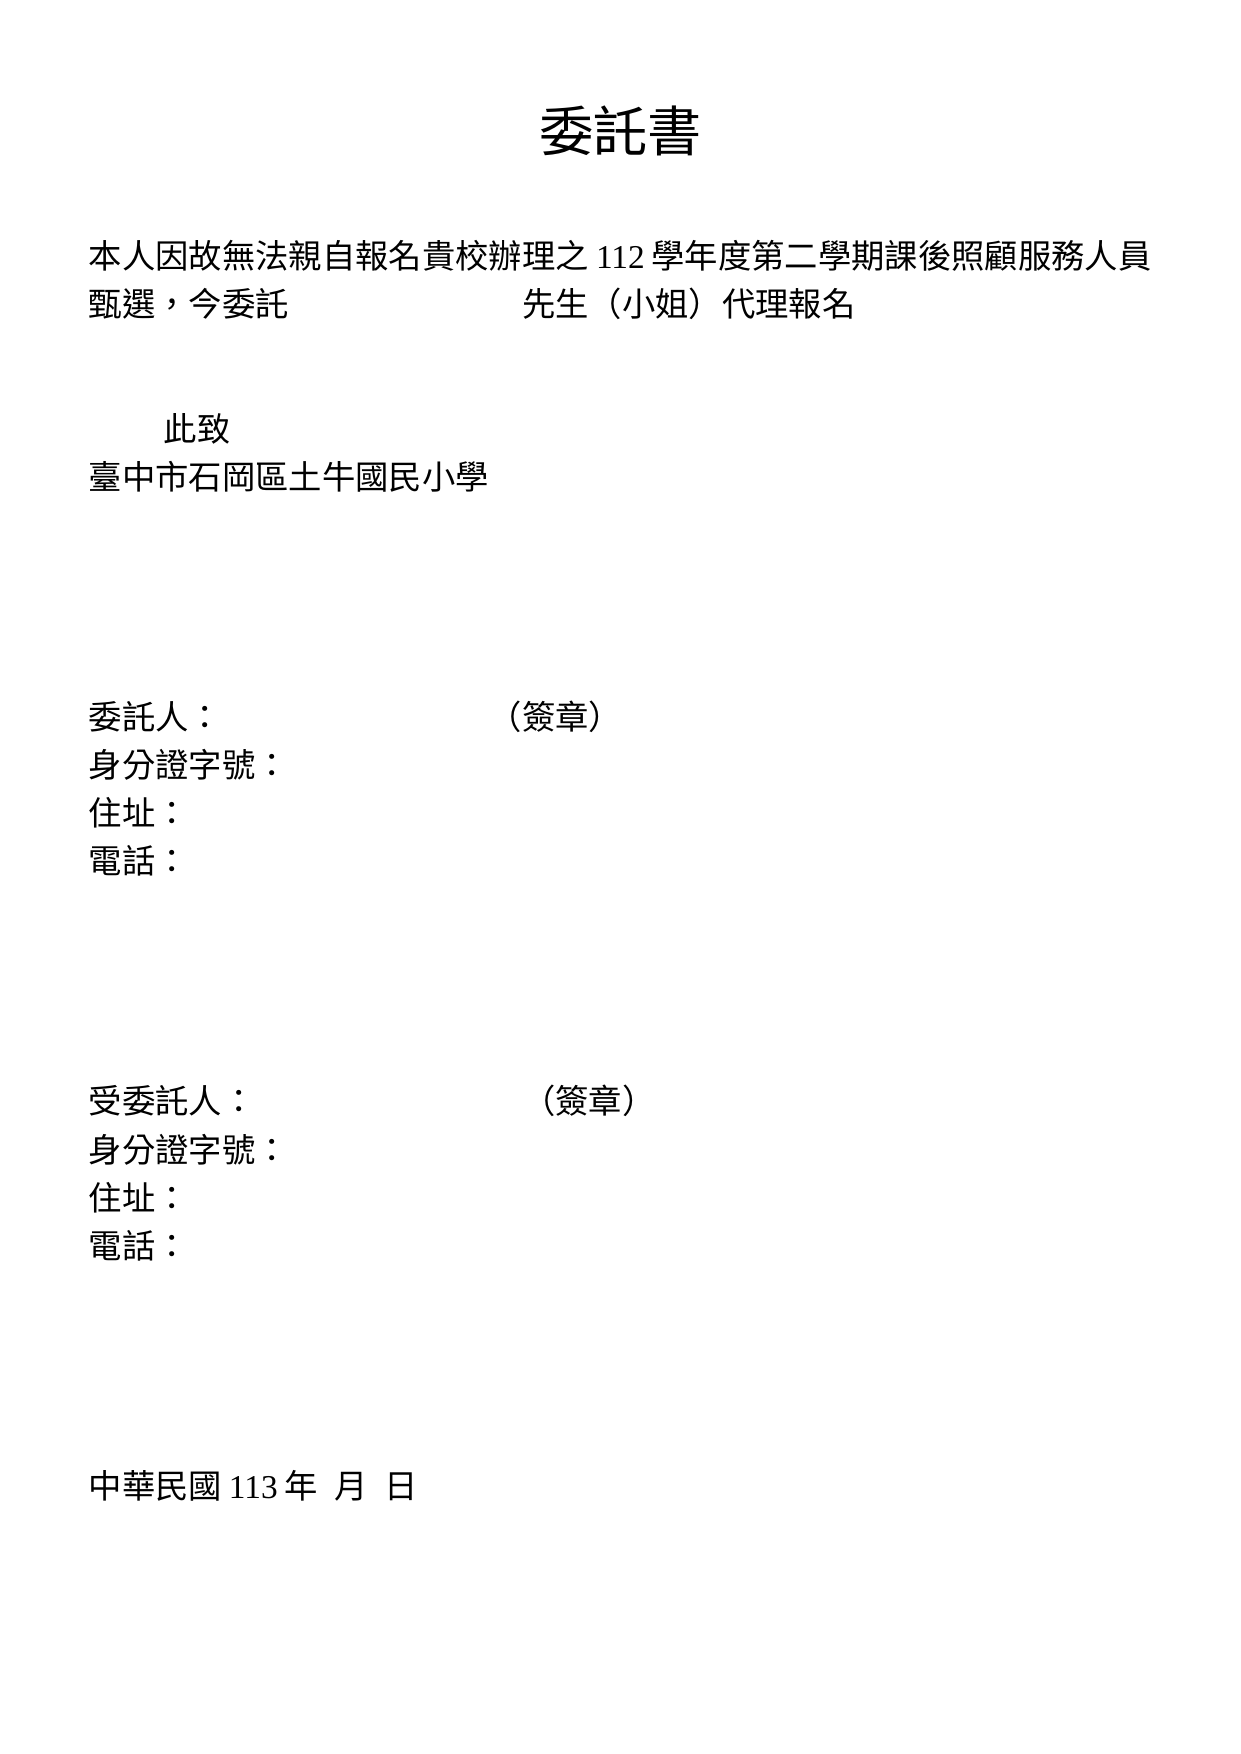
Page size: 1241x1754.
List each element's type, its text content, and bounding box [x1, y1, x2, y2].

text 本人因故無法親自報名貴校辦理之112學年度第二學期課後照顧服務人員甄選，今委託 先生（小姐）代理報名 [89, 229, 1152, 326]
text 身分證字號： [89, 739, 1152, 787]
text 住址： [89, 1172, 1152, 1220]
text 委託人： （簽章） [89, 691, 1152, 739]
text 電話： [89, 1220, 1152, 1268]
text 受委託人： （簽章） [89, 1075, 1152, 1123]
text 委託書 [89, 89, 1152, 167]
text 臺中市石岡區土牛國民小學 [89, 451, 1152, 499]
text 中華民國113年 月 日 [89, 1460, 1152, 1508]
text 住址： [89, 787, 1152, 835]
text 電話： [89, 835, 1152, 883]
text 身分證字號： [89, 1123, 1152, 1172]
text 此致 [89, 402, 1152, 451]
